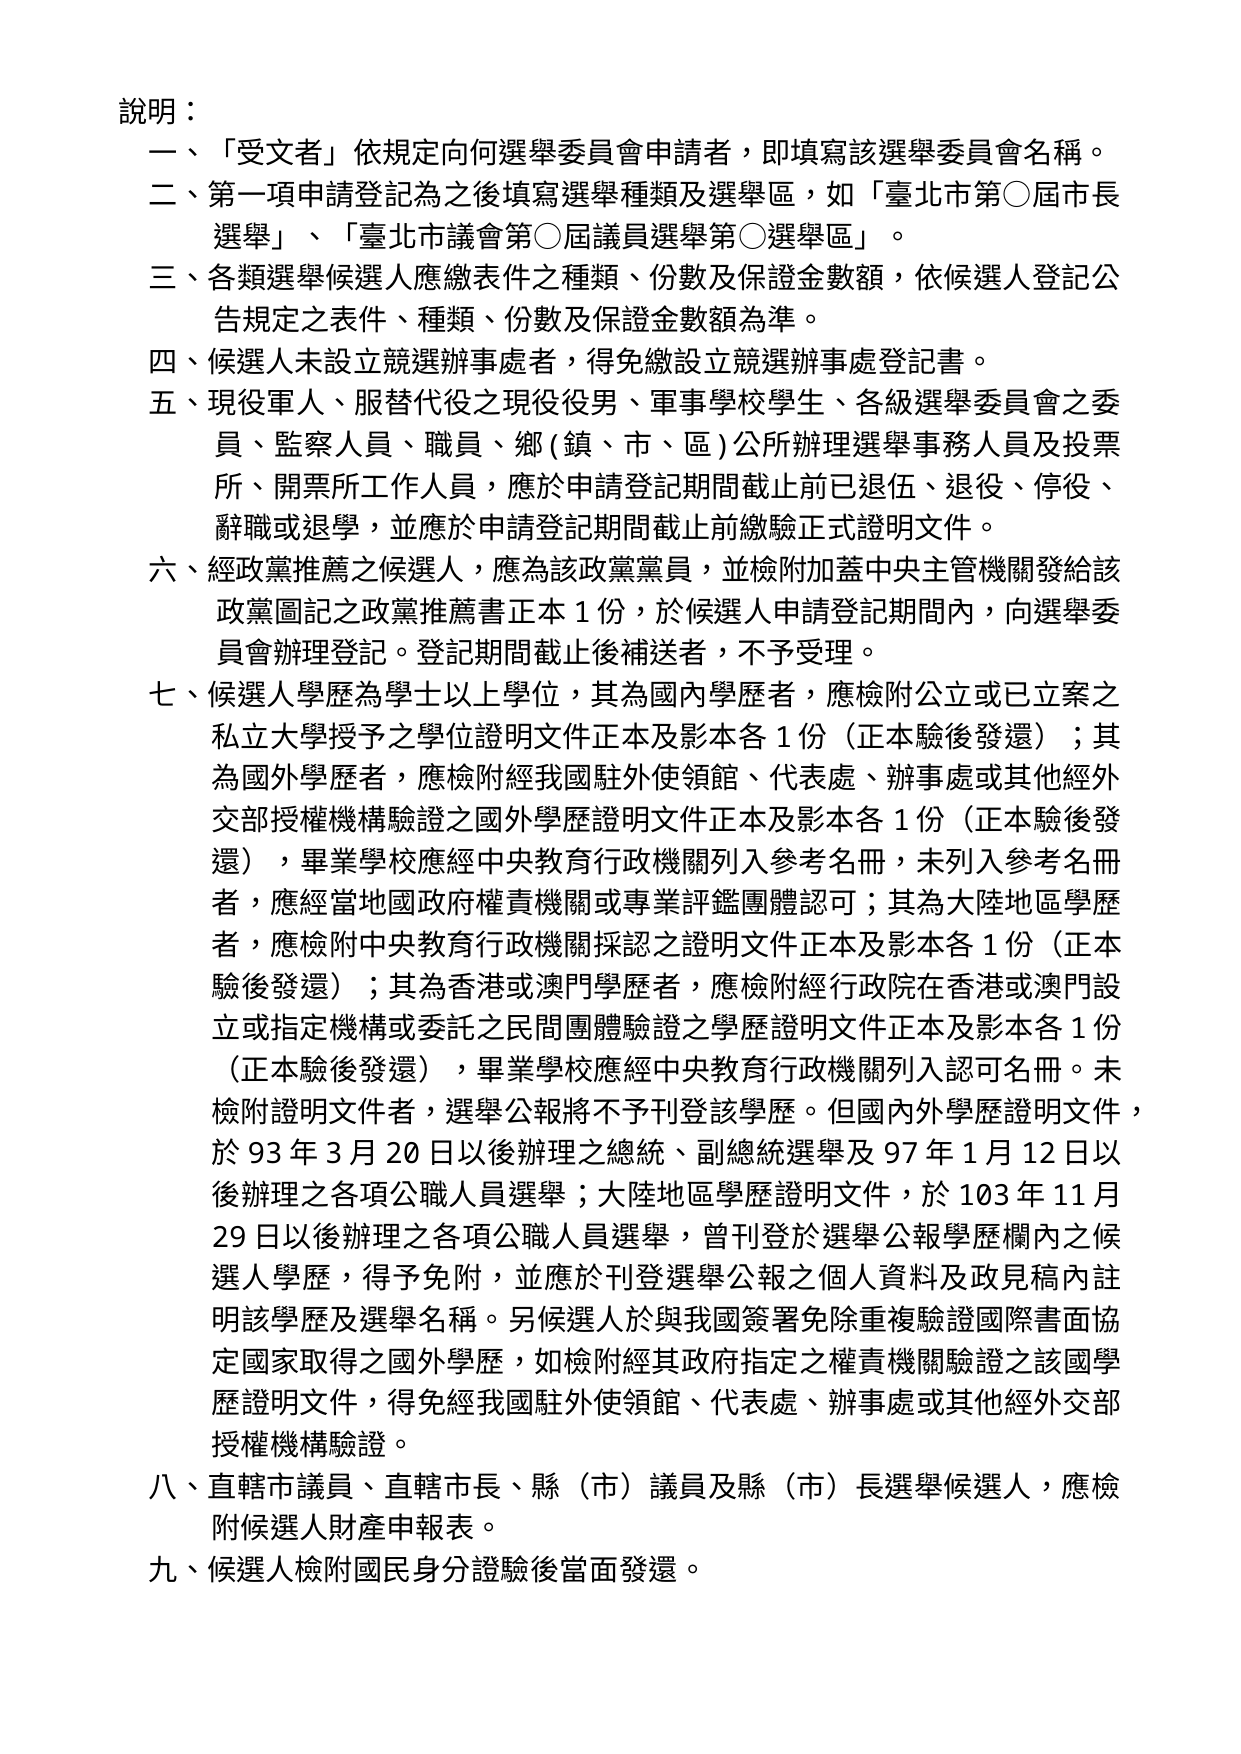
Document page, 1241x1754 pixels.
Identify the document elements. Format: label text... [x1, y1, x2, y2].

text 三、各類選舉候選人應繳表件之種類、份數及保證金數額，依候選人登記公告規定之表件、種類、份數及保證金數額為準。 [149, 255, 1122, 339]
text 四、候選人未設立競選辦事處者，得免繳設立競選辦事處登記書。 [149, 339, 1122, 380]
text 說明： [118, 89, 1122, 130]
text 一、「受文者」依規定向何選舉委員會申請者，即填寫該選舉委員會名稱。 [149, 130, 1122, 172]
text 八、直轄市議員、直轄市長、縣（市）議員及縣（市）長選舉候選人，應檢附候選人財產申報表。 [149, 1464, 1122, 1547]
text 二、第一項申請登記為之後填寫選舉種類及選舉區，如「臺北市第○屆市長選舉」、「臺北市議會第○屆議員選舉第○選舉區」。 [149, 172, 1122, 255]
text 五、現役軍人、服替代役之現役役男、軍事學校學生、各級選舉委員會之委員、監察人員、職員、鄉(鎮、市、區)公所辦理選舉事務人員及投票所、開票所工作人員，應於申請登記期間截止前已退伍、退役、停役、辭職或退學，並應於申請登記期間截止前繳驗正式證明文件。 [149, 380, 1122, 547]
text 九、候選人檢附國民身分證驗後當面發還。 [149, 1547, 1122, 1589]
text 六、經政黨推薦之候選人，應為該政黨黨員，並檢附加蓋中央主管機關發給該政黨圖記之政黨推薦書正本1份，於候選人申請登記期間內，向選舉委員會辦理登記。登記期間截止後補送者，不予受理。 [149, 547, 1122, 672]
text 七、候選人學歷為學士以上學位，其為國內學歷者，應檢附公立或已立案之私立大學授予之學位證明文件正本及影本各1份（正本驗後發還）；其為國外學歷者，應檢附經我國駐外使領館、代表處、辦事處或其他經外交部授權機構驗證之國外學歷證明文件正本及影本各1份（正本驗後發還），畢業學校應經中央教育行政機關列入參考名冊，未列入參考名冊者，應經當地國政府權責機關或專業評鑑團體認可；其為大陸地區學歷者，應檢附中央教育行政機關採認之證明文件正本及影本各1份（正本驗後發還）；其為香港或澳門學歷者，應檢附經行政院在香港或澳門設立或指定機構或委託之民間團體驗證之學歷證明文件正本及影本各1份（正本驗後發還），畢業學校應經中央教育行政機關列入認可名冊。未檢附證明文件者，選舉公報將不予刊登該學歷。但國內外學歷證明文件，於93年3月20日以後辦理之總統、副總統選舉及97年1月12日以後辦理之各項公職人員選舉；大陸地區學歷證明文件，於103年11月29日以後辦理之各項公職人員選舉，曾刊登於選舉公報學歷欄內之候選人學歷，得予免附，並應於刊登選舉公報之個人資料及政見稿內註明該學歷及選舉名稱。另候選人於與我國簽署免除重複驗證國際書面協定國家取得之國外學歷，如檢附經其政府指定之權責機關驗證之該國學歷證明文件，得免經我國駐外使領館、代表處、辦事處或其他經外交部授權機構驗證。 [149, 672, 1122, 1464]
